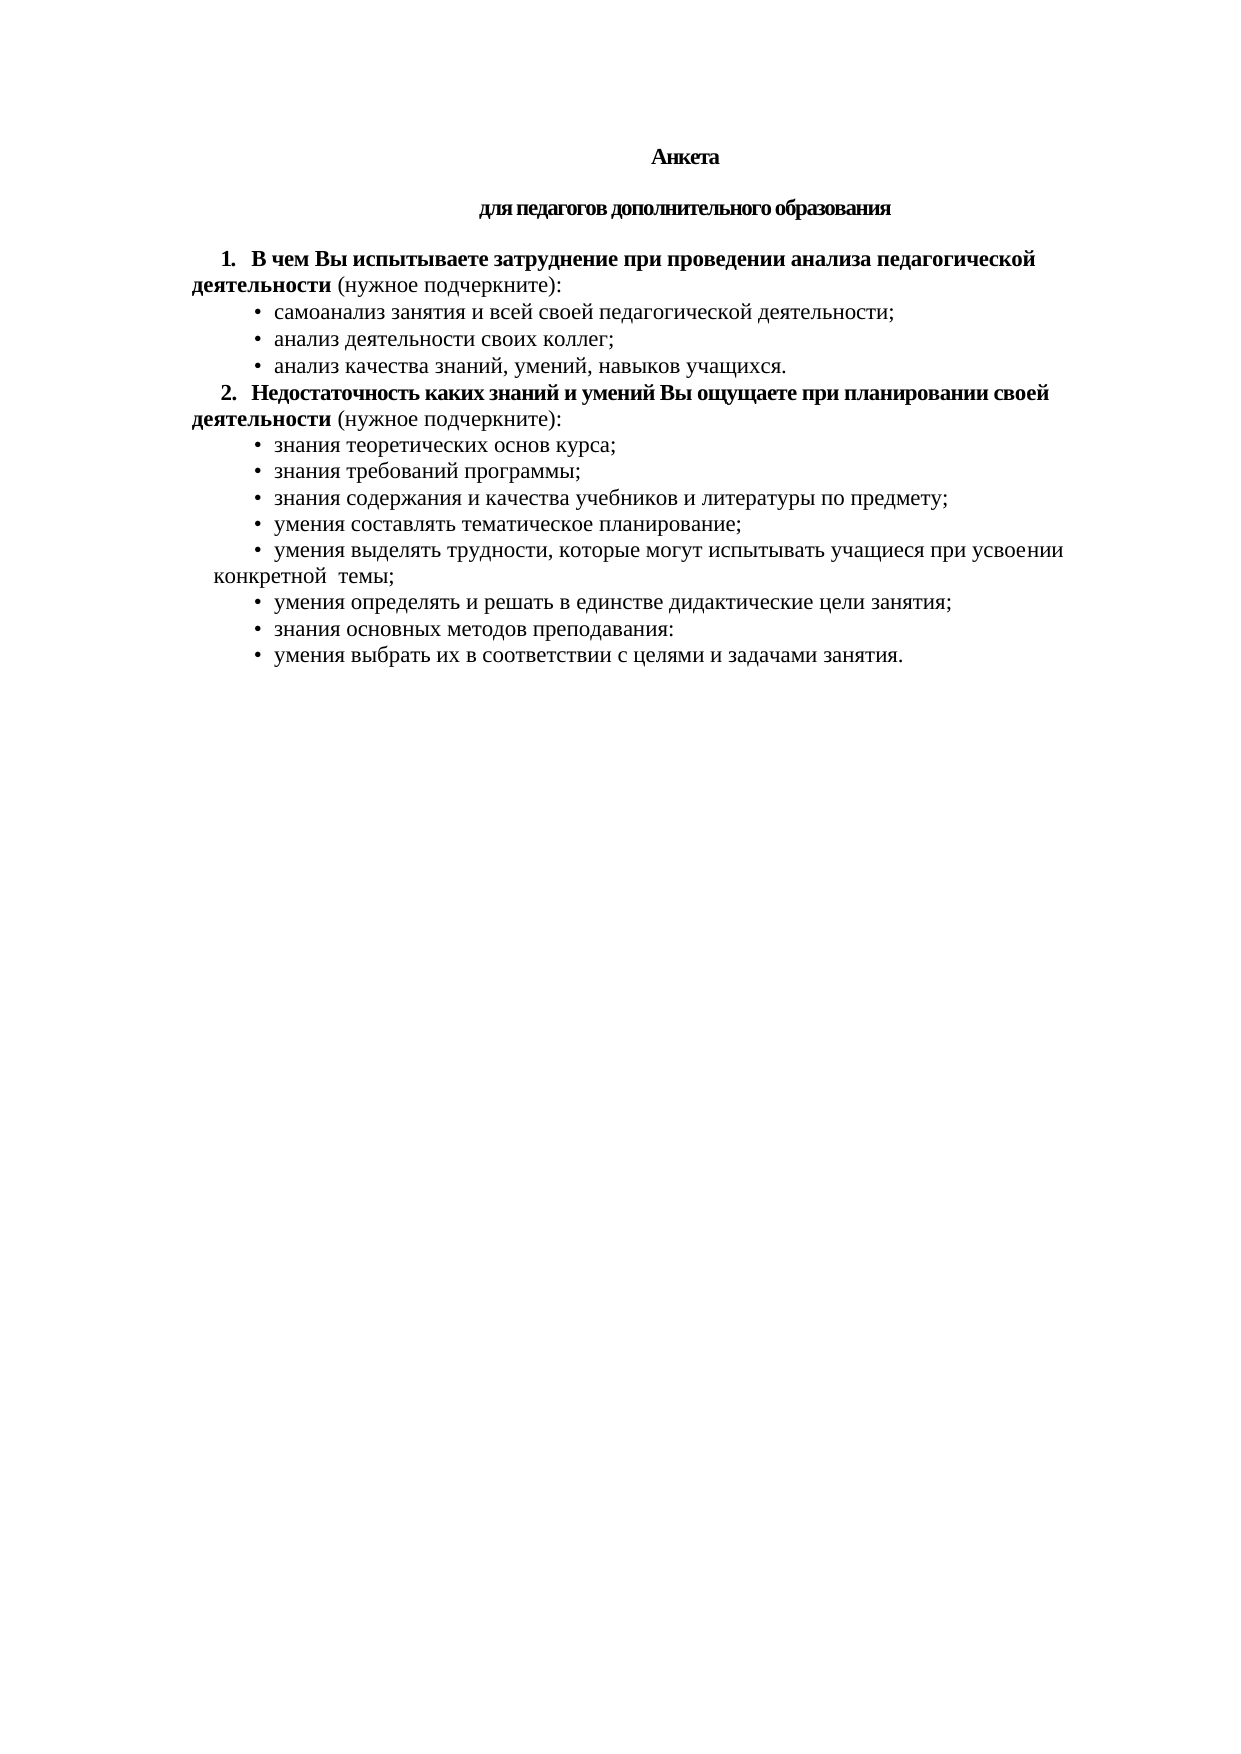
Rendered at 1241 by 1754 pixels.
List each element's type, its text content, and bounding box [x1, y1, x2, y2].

text 2. Недостаточность каких знаний и умений Вы ощущаете при планировании сво­ей деятельности (нужное подчеркните): [192, 379, 1152, 431]
text Анкета [192, 143, 1152, 169]
list анализ качества знаний, умений, навыков учащихся. [254, 353, 1152, 379]
list умения выделять трудности, которые могут испытывать учащиеся при усвое­нии конкретной темы; [193, 536, 1152, 588]
list умения выбрать их в соответствии с целями и задачами занятия. [254, 641, 1152, 667]
list знания содержания и качества учебников и литературы по предмету; [254, 484, 1152, 510]
list умения определять и решать в единстве дидактические цели занятия; [254, 588, 1152, 614]
list знания требований программы; [254, 458, 1152, 484]
list знания теоретических основ курса; [254, 431, 1152, 458]
list анализ деятельности своих коллег; [254, 325, 1152, 352]
list умения составлять тематическое планирование; [254, 510, 1152, 536]
list самоанализ занятия и всей своей педагогической деятельности; [254, 299, 1152, 325]
text для педагогов дополнительного образования [192, 194, 1152, 221]
list знания основных методов преподавания: [254, 615, 1152, 641]
text 1. В чем Вы испытываете затруднение при проведении анализа педагогической деятельности (нужное подчеркните): [192, 246, 1152, 298]
